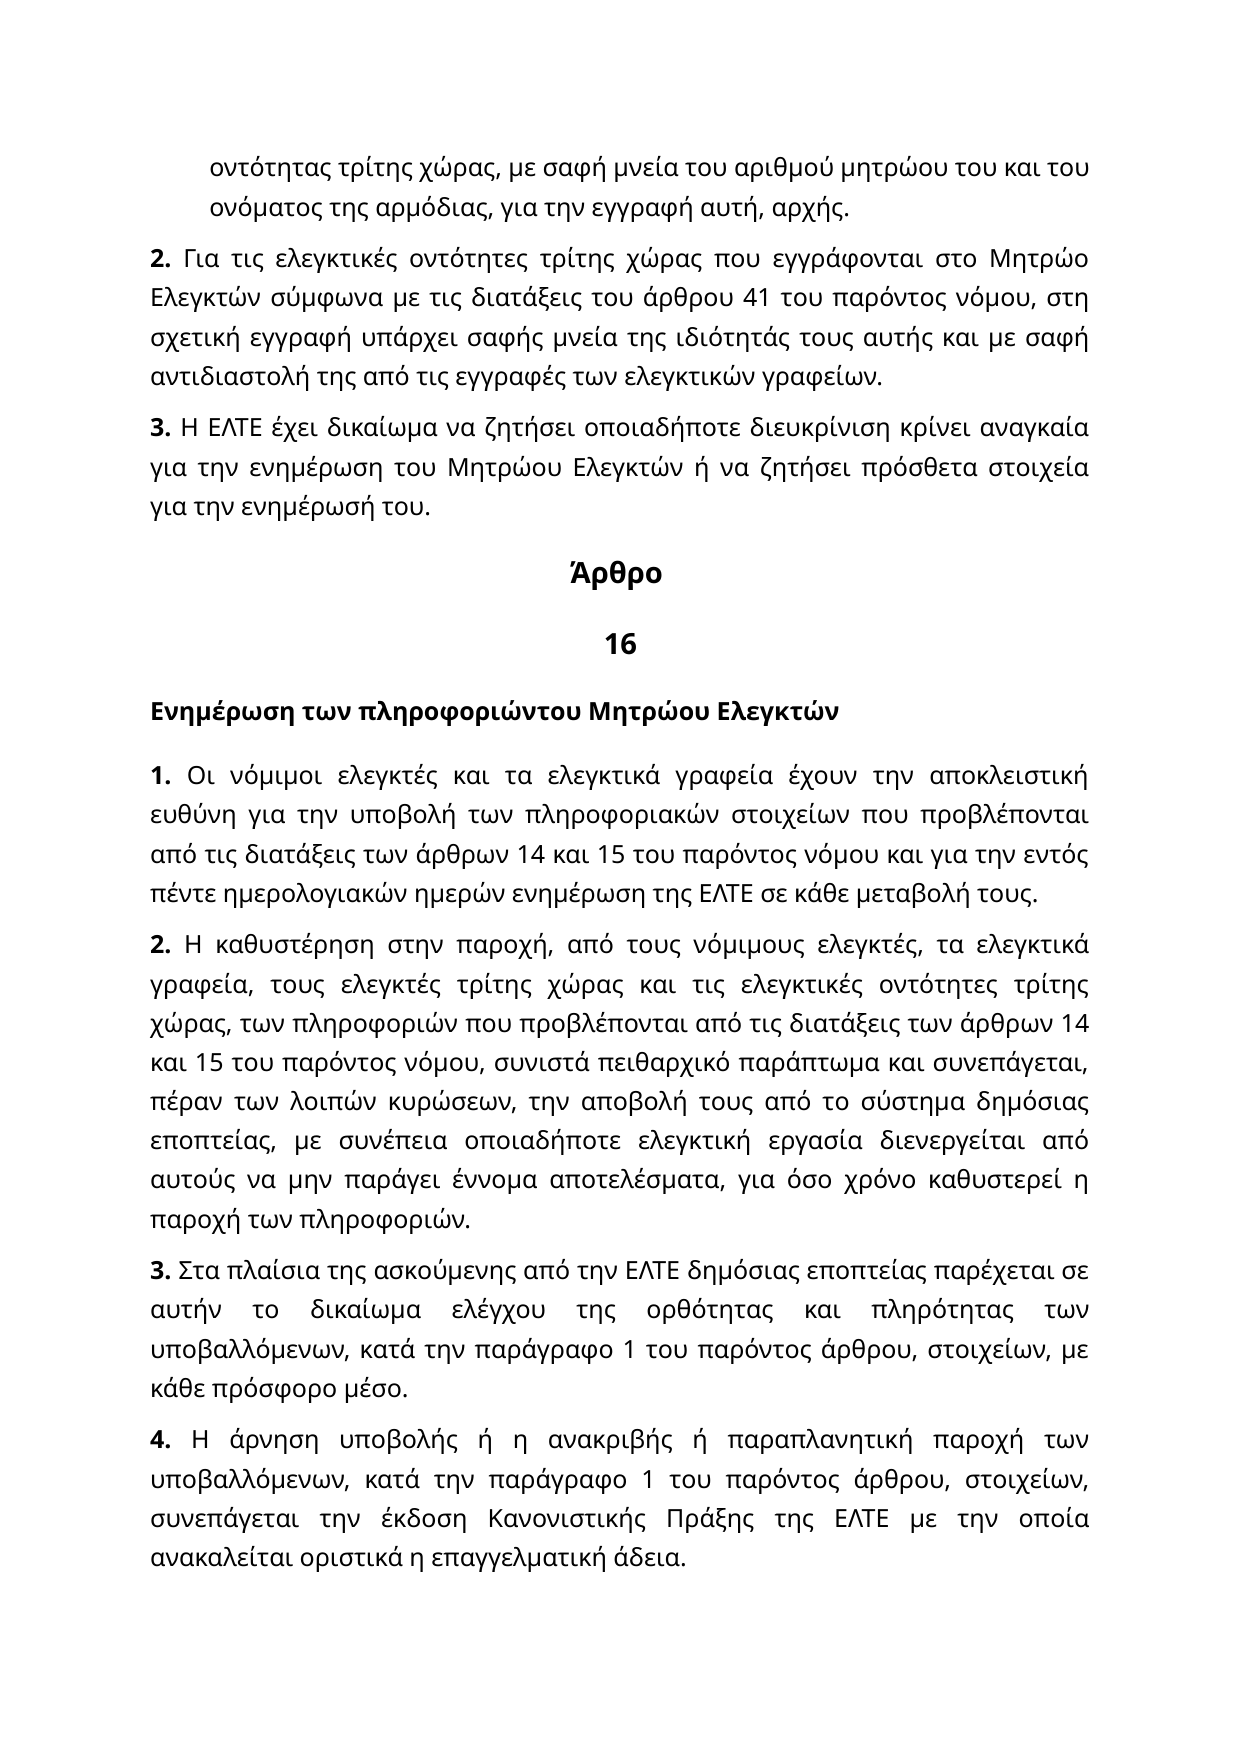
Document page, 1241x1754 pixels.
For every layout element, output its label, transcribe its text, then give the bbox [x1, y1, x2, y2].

subtitle 16 [150, 623, 1090, 663]
text 3. Η ΕΛΤΕ έχει δικαίωμα να ζητήσει οποιαδήποτε διευκρίνιση κρίνει αναγκαία για την ενημέρωση του Μητρώου Ελεγκτών ή να ζητήσει πρόσθετα στοιχεία για την ενημέρωσή του. [150, 410, 1090, 522]
list οντότητας τρίτης χώρας, με σαφή μνεία του αριθμού μητρώου του και του ονόματος της αρμόδιας, για την εγγραφή αυτή, αρχής. [150, 150, 1090, 223]
text 4. Η άρνηση υποβολής ή η ανακριβής ή παραπλανητική παροχή των υποβαλλόμενων, κατά την παράγραφο 1 του παρόντος άρθρου, στοιχείων, συνεπάγεται την έκδοση Κανονιστικής Πράξης της ΕΛΤΕ με την οποία ανακαλείται οριστικά η επαγγελματική άδεια. [150, 1422, 1090, 1574]
text 2. Η καθυστέρηση στην παροχή, από τους νόμιμους ελεγκτές, τα ελεγκτικά γραφεία, τους ελεγκτές τρίτης χώρας και τις ελεγκτικές οντότητες τρίτης χώρας, των πληροφοριών που προβλέπονται από τις διατάξεις των άρθρων 14 και 15 του παρόντος νόμου, συνιστά πειθαρχικό παράπτωμα και συνεπάγεται, πέραν των λοιπών κυρώσεων, την αποβολή τους από το σύστημα δημόσιας εποπτείας, με συνέπεια οποιαδήποτε ελεγκτική εργασία διενεργείται από αυτούς να μην παράγει έννομα αποτελέσματα, για όσο χρόνο καθυστερεί η παροχή των πληροφοριών. [150, 927, 1090, 1235]
text 1. Οι νόμιμοι ελεγκτές και τα ελεγκτικά γραφεία έχουν την αποκλειστική ευθύνη για την υποβολή των πληροφοριακών στοιχείων που προβλέπονται από τις διατάξεις των άρθρων 14 και 15 του παρόντος νόμου και για την εντός πέντε ημερολογιακών ημερών ενημέρωση της ΕΛΤΕ σε κάθε μεταβολή τους. [150, 758, 1090, 909]
text 3. Στα πλαίσια της ασκούμενης από την ΕΛΤΕ δημόσιας εποπτείας παρέχεται σε αυτήν το δικαίωμα ελέγχου της ορθότητας και πληρότητας των υποβαλλόμενων, κατά την παράγραφο 1 του παρόντος άρθρου, στοιχείων, με κάθε πρόσφορο μέσο. [150, 1253, 1090, 1404]
subtitle Άρθρο [150, 552, 1090, 592]
text 2. Για τις ελεγκτικές οντότητες τρίτης χώρας που εγγράφονται στο Μητρώο Ελεγκτών σύμφωνα με τις διατάξεις του άρθρου 41 του παρόντος νόμου, στη σχετική εγγραφή υπάρχει σαφής μνεία της ιδιότητάς τους αυτής και με σαφή αντιδιαστολή της από τις εγγραφές των ελεγκτικών γραφείων. [150, 241, 1090, 392]
text Ενημέρωση των πληροφοριώντου Μητρώου Ελεγκτών [150, 694, 1090, 728]
